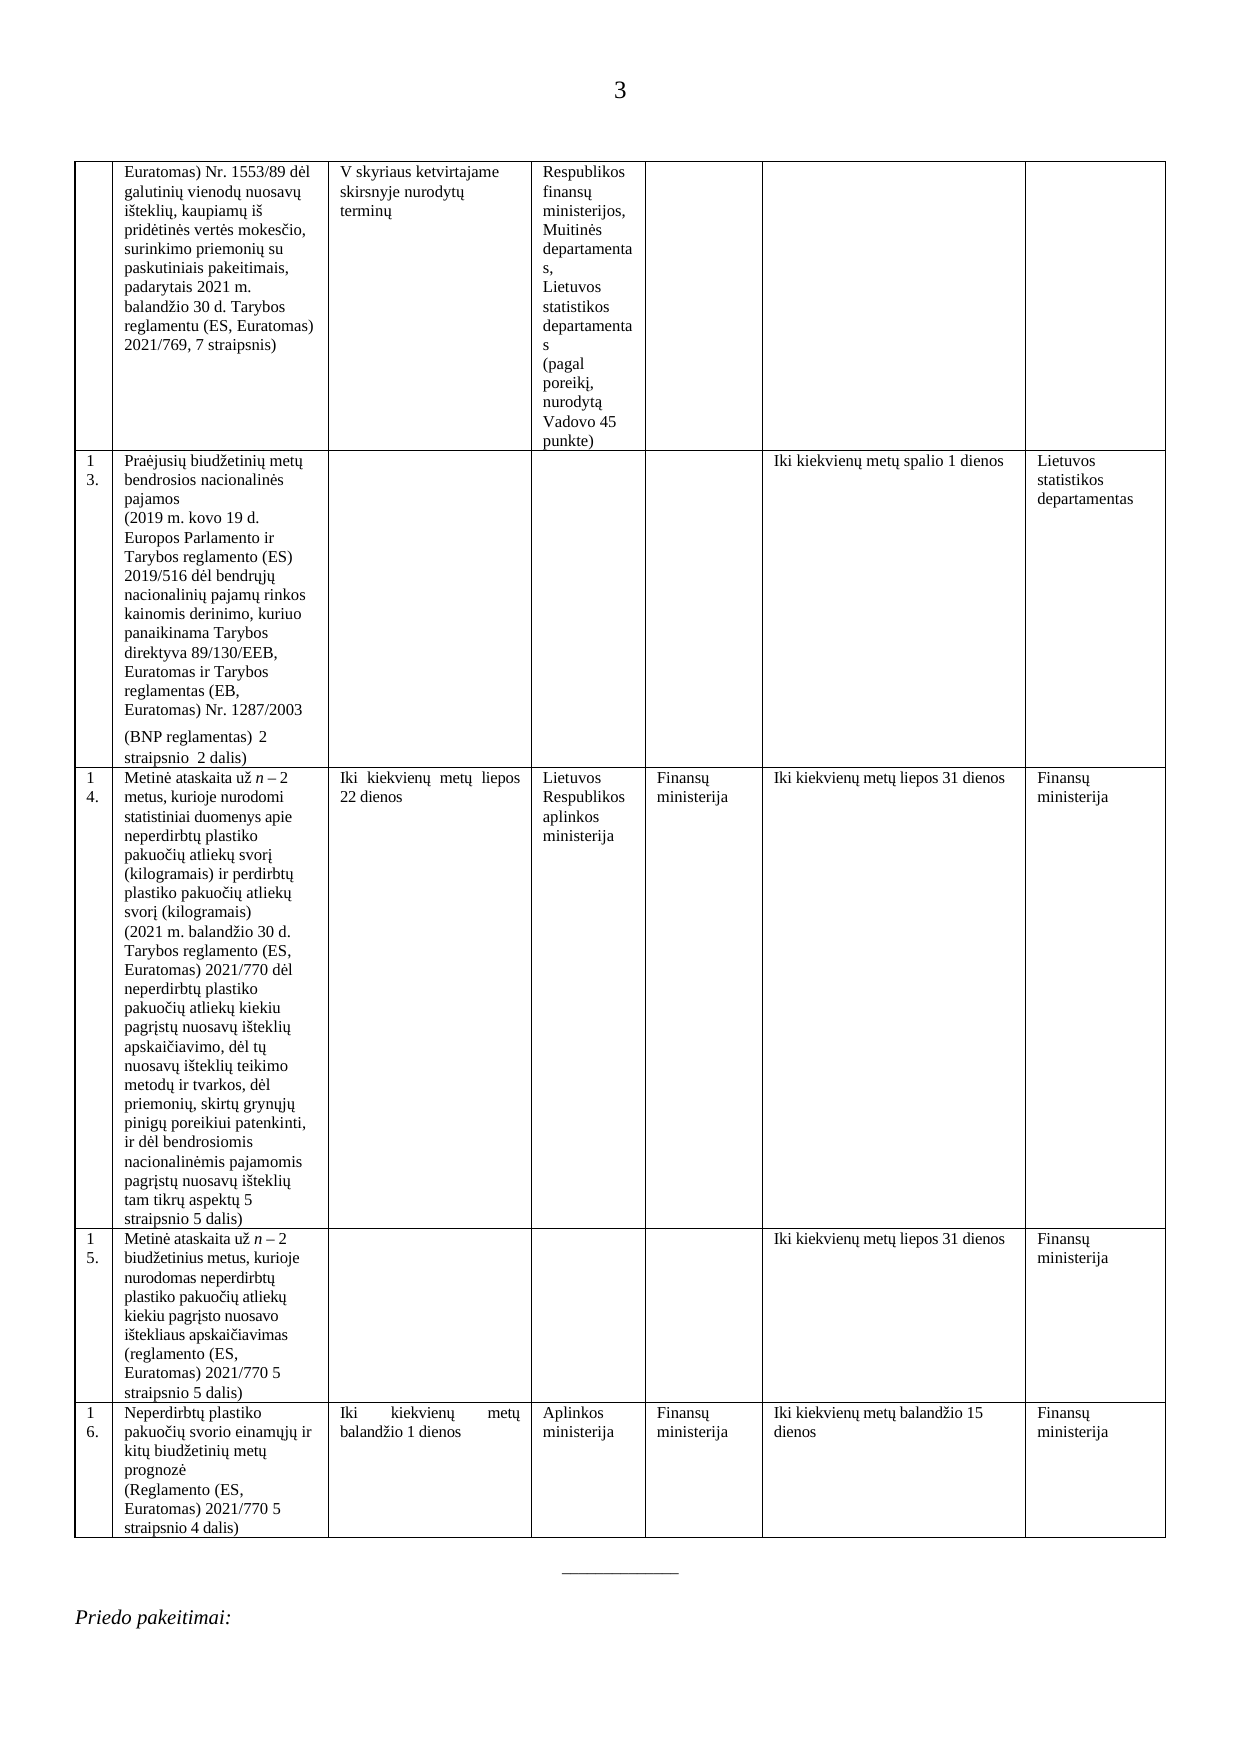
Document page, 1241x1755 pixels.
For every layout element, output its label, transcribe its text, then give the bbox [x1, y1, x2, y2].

table_cell [646, 162, 762, 450]
table_cell Finansų ministerija [646, 768, 762, 1228]
table_cell Finansų ministerija [1026, 768, 1165, 1228]
table_cell [646, 451, 762, 767]
table_cell Iki kiekvienų metų liepos 22 dienos [329, 768, 531, 1228]
table_cell Iki kiekvienų metų balandžio 15 dienos [763, 1403, 1025, 1537]
table_cell Aplinkos ministerija [532, 1403, 645, 1537]
table_cell 13. [76, 451, 112, 767]
table_cell 15. [76, 1229, 112, 1402]
table_cell Iki kiekvienų metų spalio 1 dienos [763, 451, 1025, 767]
table_cell Lietuvos statistikos departamentas [1026, 451, 1165, 767]
table_cell Lietuvos Respublikos aplinkos ministerija [532, 768, 645, 1228]
table_cell [532, 451, 645, 767]
table_cell Finansų ministerija [1026, 1229, 1165, 1402]
table_cell [329, 451, 531, 767]
table_cell Finansų ministerija [1026, 1403, 1165, 1537]
table_cell Finansų ministerija [646, 1403, 762, 1537]
table_cell Iki kiekvienų metų liepos 31 dienos [763, 768, 1025, 1228]
table_cell Praėjusių biudžetinių metų bendrosios nacionalinės pajamos (2019 m. kovo 19 d. Europos Parlamento ir Tarybos reglamento (ES) 2019/516 dėl bendrųjų nacionalinių pajamų rinkos kainomis derinimo, kuriuo panaikinama Tarybos direktyva 89/130/EEB, Euratomas ir Tarybos reglamentas (EB, Euratomas) Nr. 1287/2003 (BNP reglamentas) 2 straipsnio 2 dalis) [113, 451, 328, 767]
text Priedo pakeitimai: [75, 1605, 1165, 1629]
text ______________ [75, 1557, 1165, 1576]
table_cell Metinė ataskaita už n – 2 metus, kurioje nurodomi statistiniai duomenys apie neperdirbtų plastiko pakuočių atliekų svorį (kilogramais) ir perdirbtų plastiko pakuočių atliekų svorį (kilogramais) (2021 m. balandžio 30 d. Tarybos reglamento (ES, Euratomas) 2021/770 dėl neperdirbtų plastiko pakuočių atliekų kiekiu pagrįstų nuosavų išteklių apskaičiavimo, dėl tų nuosavų išteklių teikimo metodų ir tvarkos, dėl priemonių, skirtų grynųjų pinigų poreikiui patenkinti, ir dėl bendrosiomis nacionalinėmis pajamomis pagrįstų nuosavų išteklių tam tikrų aspektų 5 straipsnio 5 dalis) [113, 768, 328, 1228]
table_cell [1026, 162, 1165, 450]
table_cell Iki kiekvienų metų balandžio 1 dienos [329, 1403, 531, 1537]
table_cell V skyriaus ketvirtajame skirsnyje nurodytų terminų [329, 162, 531, 450]
table_cell [76, 162, 112, 450]
table_cell [646, 1229, 762, 1402]
table_cell Euratomas) Nr. 1553/89 dėl galutinių vienodų nuosavų išteklių, kaupiamų iš pridėtinės vertės mokesčio, surinkimo priemonių su paskutiniais pakeitimais, padarytais 2021 m. balandžio 30 d. Tarybos reglamentu (ES, Euratomas) 2021/769, 7 straipsnis) [113, 162, 328, 450]
table_cell [763, 162, 1025, 450]
table_cell Respublikos finansų ministerijos, Muitinės departamentas, Lietuvos statistikos departamentas (pagal poreikį, nurodytą Vadovo 45 punkte) [532, 162, 645, 450]
table_cell 16. [76, 1403, 112, 1537]
table_cell Iki kiekvienų metų liepos 31 dienos [763, 1229, 1025, 1402]
table_cell [329, 1229, 531, 1402]
table_cell [532, 1229, 645, 1402]
table_cell Neperdirbtų plastiko pakuočių svorio einamųjų ir kitų biudžetinių metų prognozė (Reglamento (ES, Euratomas) 2021/770 5 straipsnio 4 dalis) [113, 1403, 328, 1537]
table_cell 14. [76, 768, 112, 1228]
table_cell Metinė ataskaita už n – 2 biudžetinius metus, kurioje nurodomas neperdirbtų plastiko pakuočių atliekų kiekiu pagrįsto nuosavo ištekliaus apskaičiavimas (reglamento (ES, Euratomas) 2021/770 5 straipsnio 5 dalis) [113, 1229, 328, 1402]
